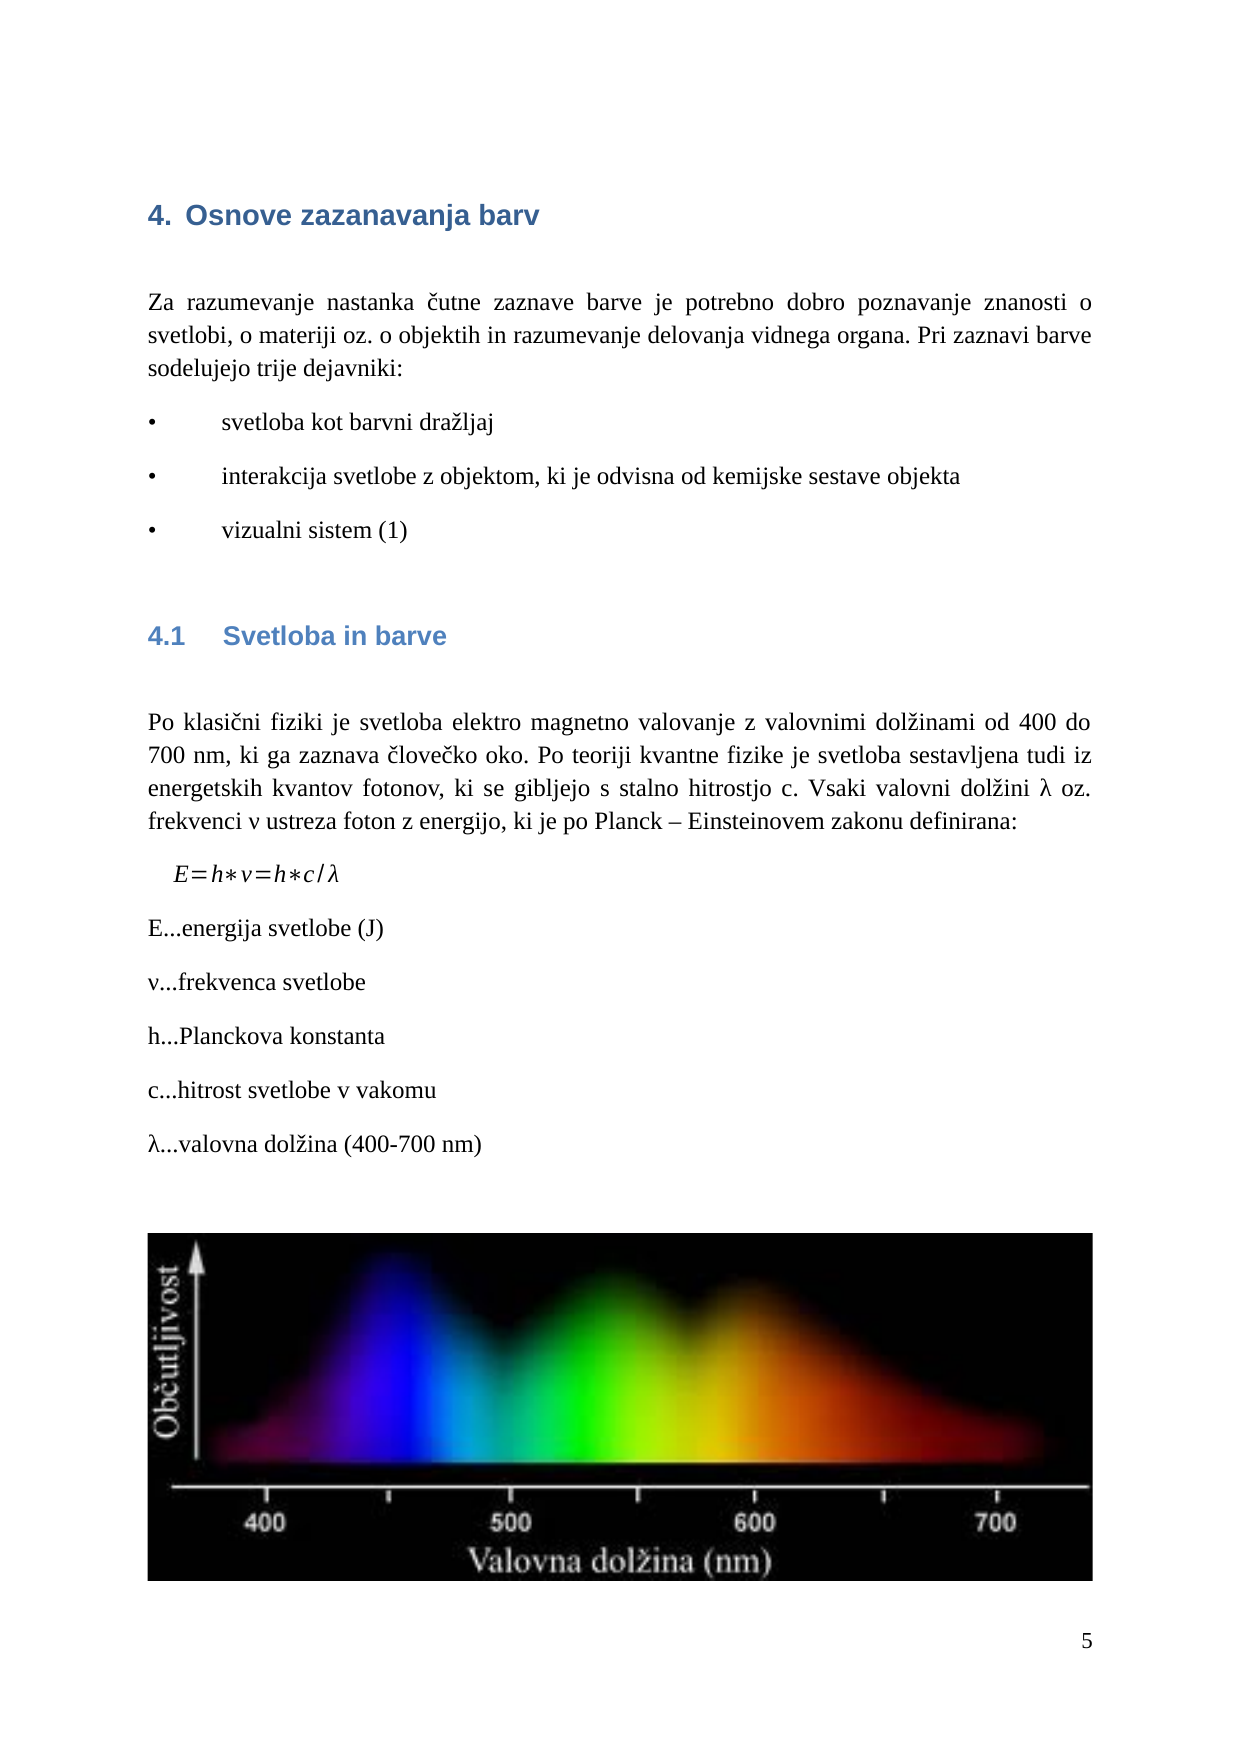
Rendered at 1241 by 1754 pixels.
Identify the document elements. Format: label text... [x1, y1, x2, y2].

text • svetloba kot barvni dražljaj [148, 407, 1093, 436]
text c...hitrost svetlobe v vakomu [148, 1075, 1093, 1104]
text ν...frekvenca svetlobe [148, 967, 1093, 996]
picture [147, 1233, 1093, 1581]
text • vizualni sistem (1) [148, 515, 1093, 543]
text • interakcija svetlobe z objektom, ki je odvisna od kemijske sestave objekta [148, 461, 1093, 490]
text E...energija svetlobe (J) [148, 913, 1093, 942]
text Po klasični fiziki je svetloba elektro magnetno valovanje z valovnimi dolžinami od 400 do 700 nm, ki ga zaznava človečko oko. Po teoriji kvantne fizike je svetloba sestavljena tudi iz energetskih kvantov fotonov, ki se gibljejo s stalno hitrostjo c. Vsaki valovni dolžini λ oz. frekvenci ν ustreza foton z energijo, ki je po Planck – Einsteinovem zakonu definirana: [148, 707, 1093, 834]
subtitle Osnove zazanavanja barv [148, 198, 1093, 231]
text Za razumevanje nastanka čutne zaznave barve je potrebno dobro poznavanje znanosti o svetlobi, o materiji oz. o objektih in razumevanje delovanja vidnega organa. Pri zaznavi barve sodelujejo trije dejavniki: [148, 287, 1093, 382]
subtitle Svetloba in barve [148, 620, 1093, 651]
text λ...valovna dolžina (400-700 nm) [148, 1129, 1093, 1158]
text h...Planckova konstanta [148, 1021, 1093, 1050]
